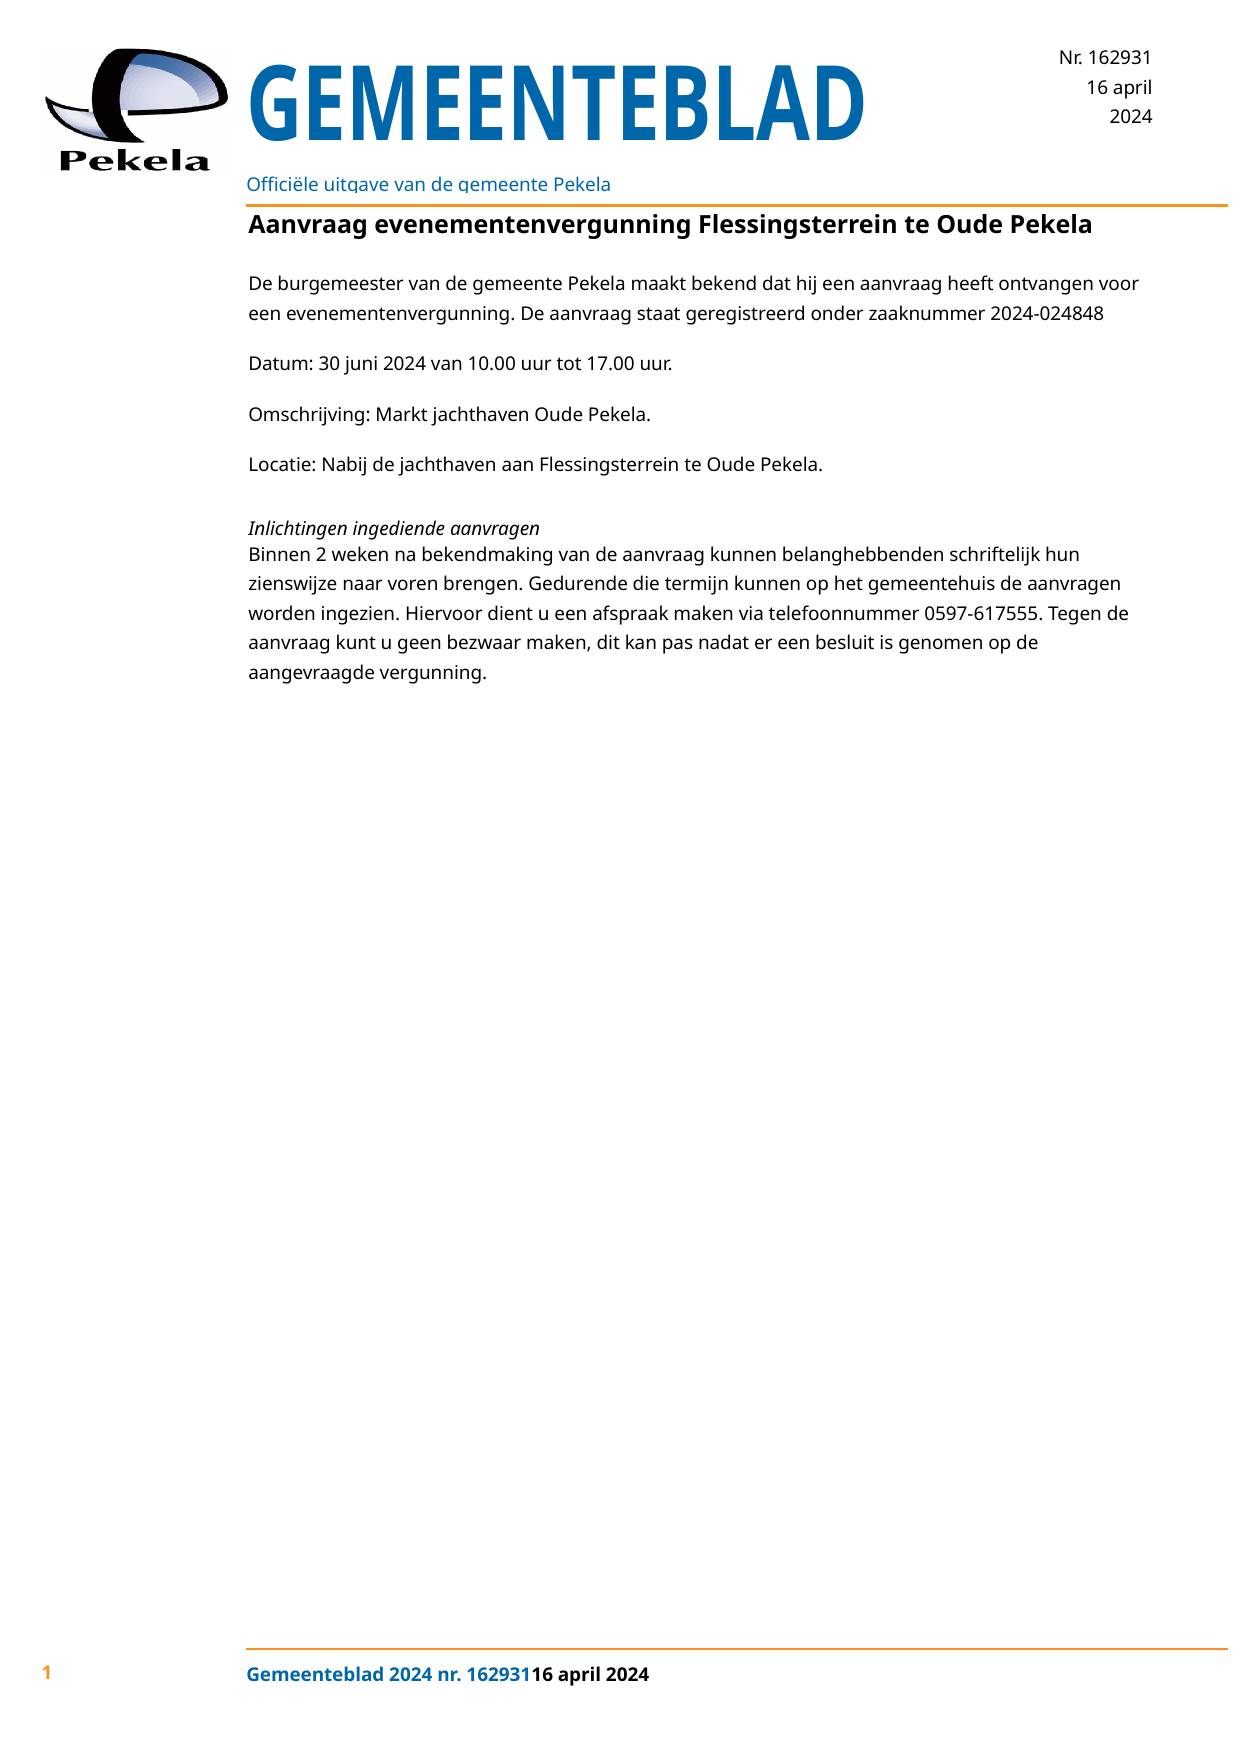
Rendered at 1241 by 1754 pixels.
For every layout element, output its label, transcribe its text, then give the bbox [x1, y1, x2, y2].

picture [41, 47, 231, 172]
text Locatie: Nabij de jachthaven aan Flessingsterrein te Oude Pekela. [248, 451, 1152, 477]
text Inlichtingen ingediende aanvragen [248, 515, 1152, 541]
text Binnen 2 weken na bekendmaking van de aanvraag kunnen belanghebbenden schriftelijk hun zienswijze naar voren brengen. Gedurende die termijn kunnen op het gemeentehuis de aanvragen worden ingezien. Hiervoor dient u een afspraak maken via telefoonnummer 0597-617555. Tegen de aanvraag kunt u geen bezwaar maken, dit kan pas nadat er een besluit is genomen op de aangevraagde vergunning. [248, 541, 1152, 685]
text Datum: 30 juni 2024 van 10.00 uur tot 17.00 uur. [248, 350, 1152, 376]
text Omschrijving: Markt jachthaven Oude Pekela. [248, 401, 1152, 426]
text Aanvraag evenementenvergunning Flessingsterrein te Oude Pekela [248, 207, 1152, 241]
text De burgemeester van de gemeente Pekela maakt bekend dat hij een aanvraag heeft ontvangen voor een evenementenvergunning. De aanvraag staat geregistreerd onder zaaknummer 2024-024848 [248, 270, 1152, 326]
